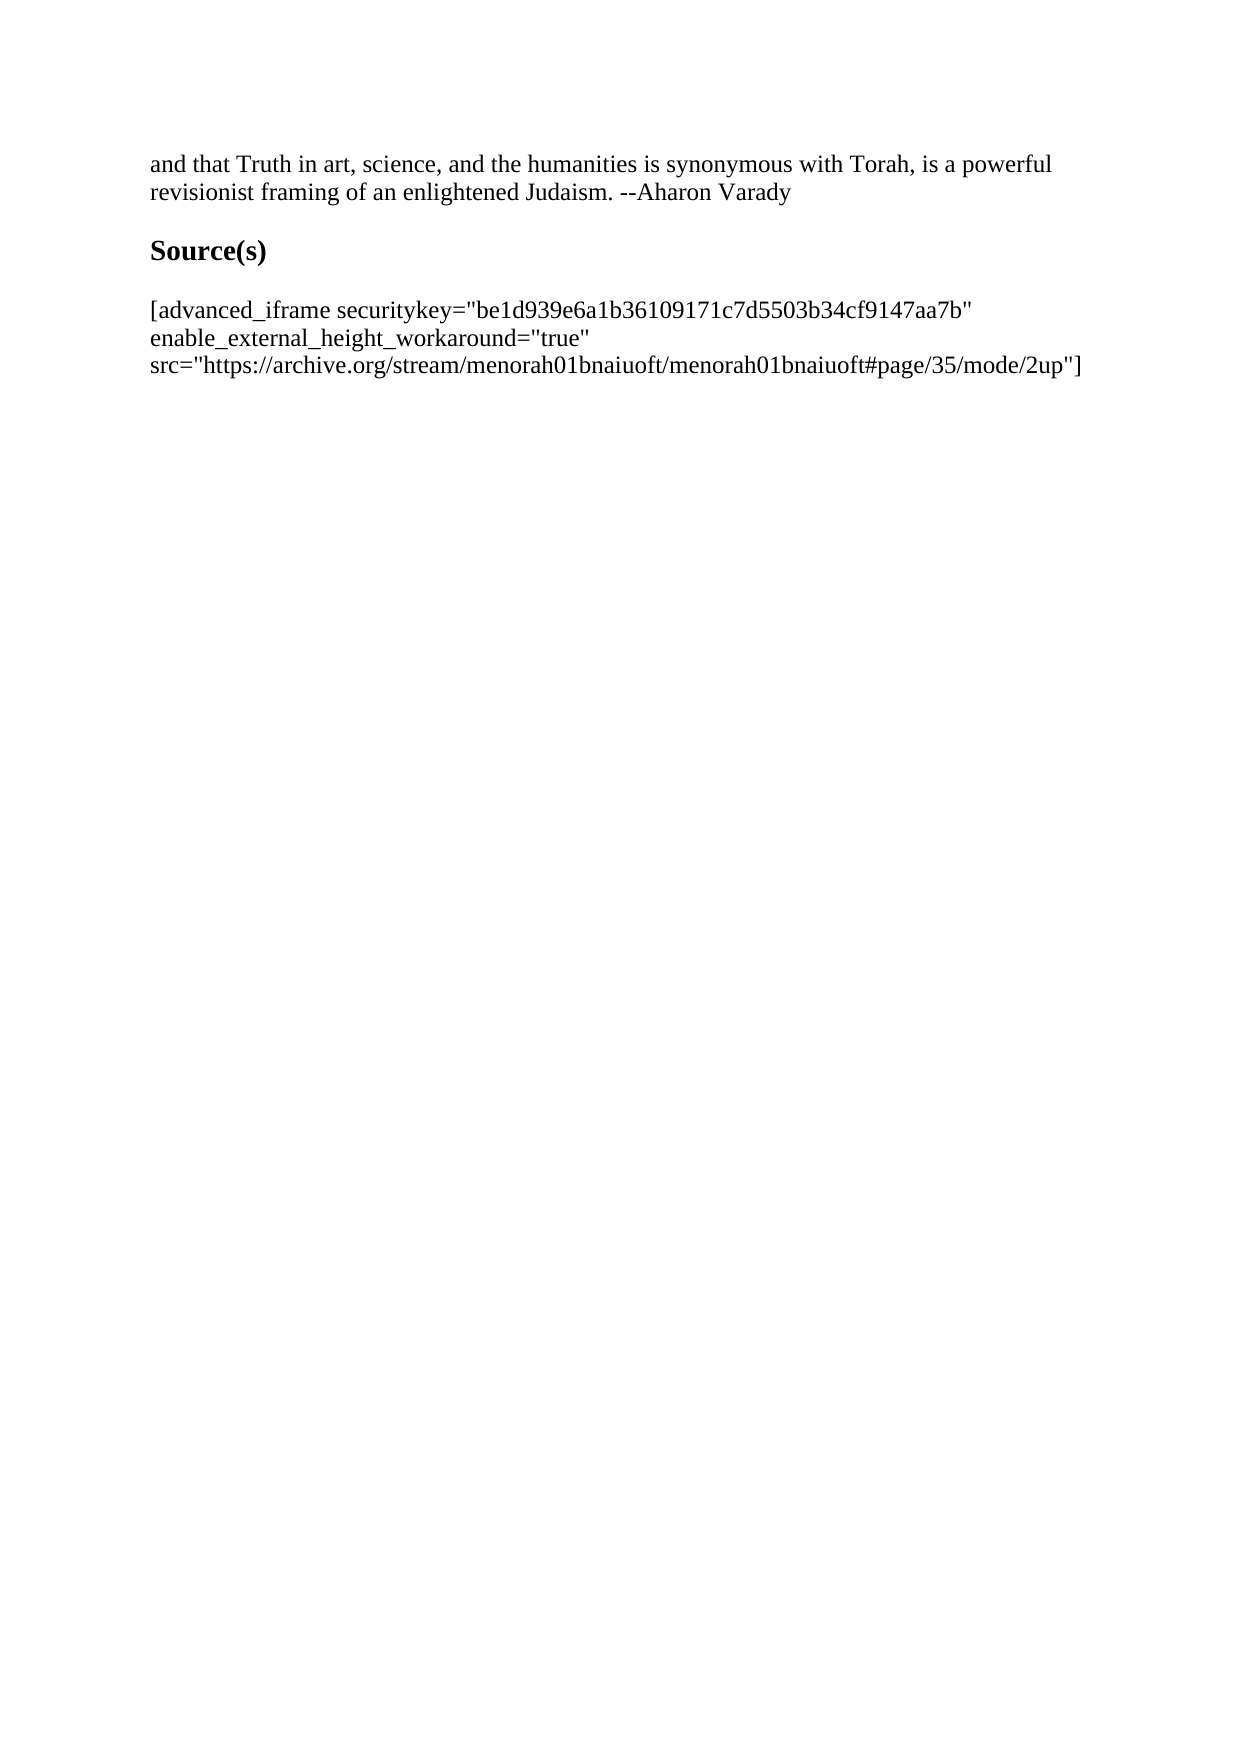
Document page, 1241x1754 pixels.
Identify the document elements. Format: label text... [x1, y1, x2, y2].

text and that Truth in art, science, and the humanities is synonymous with Torah, is a powerful revisionist framing of an enlightened Judaism. --Aharon Varady [150, 150, 1090, 205]
subtitle Source(s) [150, 235, 1090, 267]
text [advanced_iframe securitykey="be1d939e6a1b36109171c7d5503b34cf9147aa7b" enable_external_height_workaround="true" src="https://archive.org/stream/menorah01bnaiuoft/menorah01bnaiuoft#page/35/mode/2up"] [150, 296, 1090, 379]
